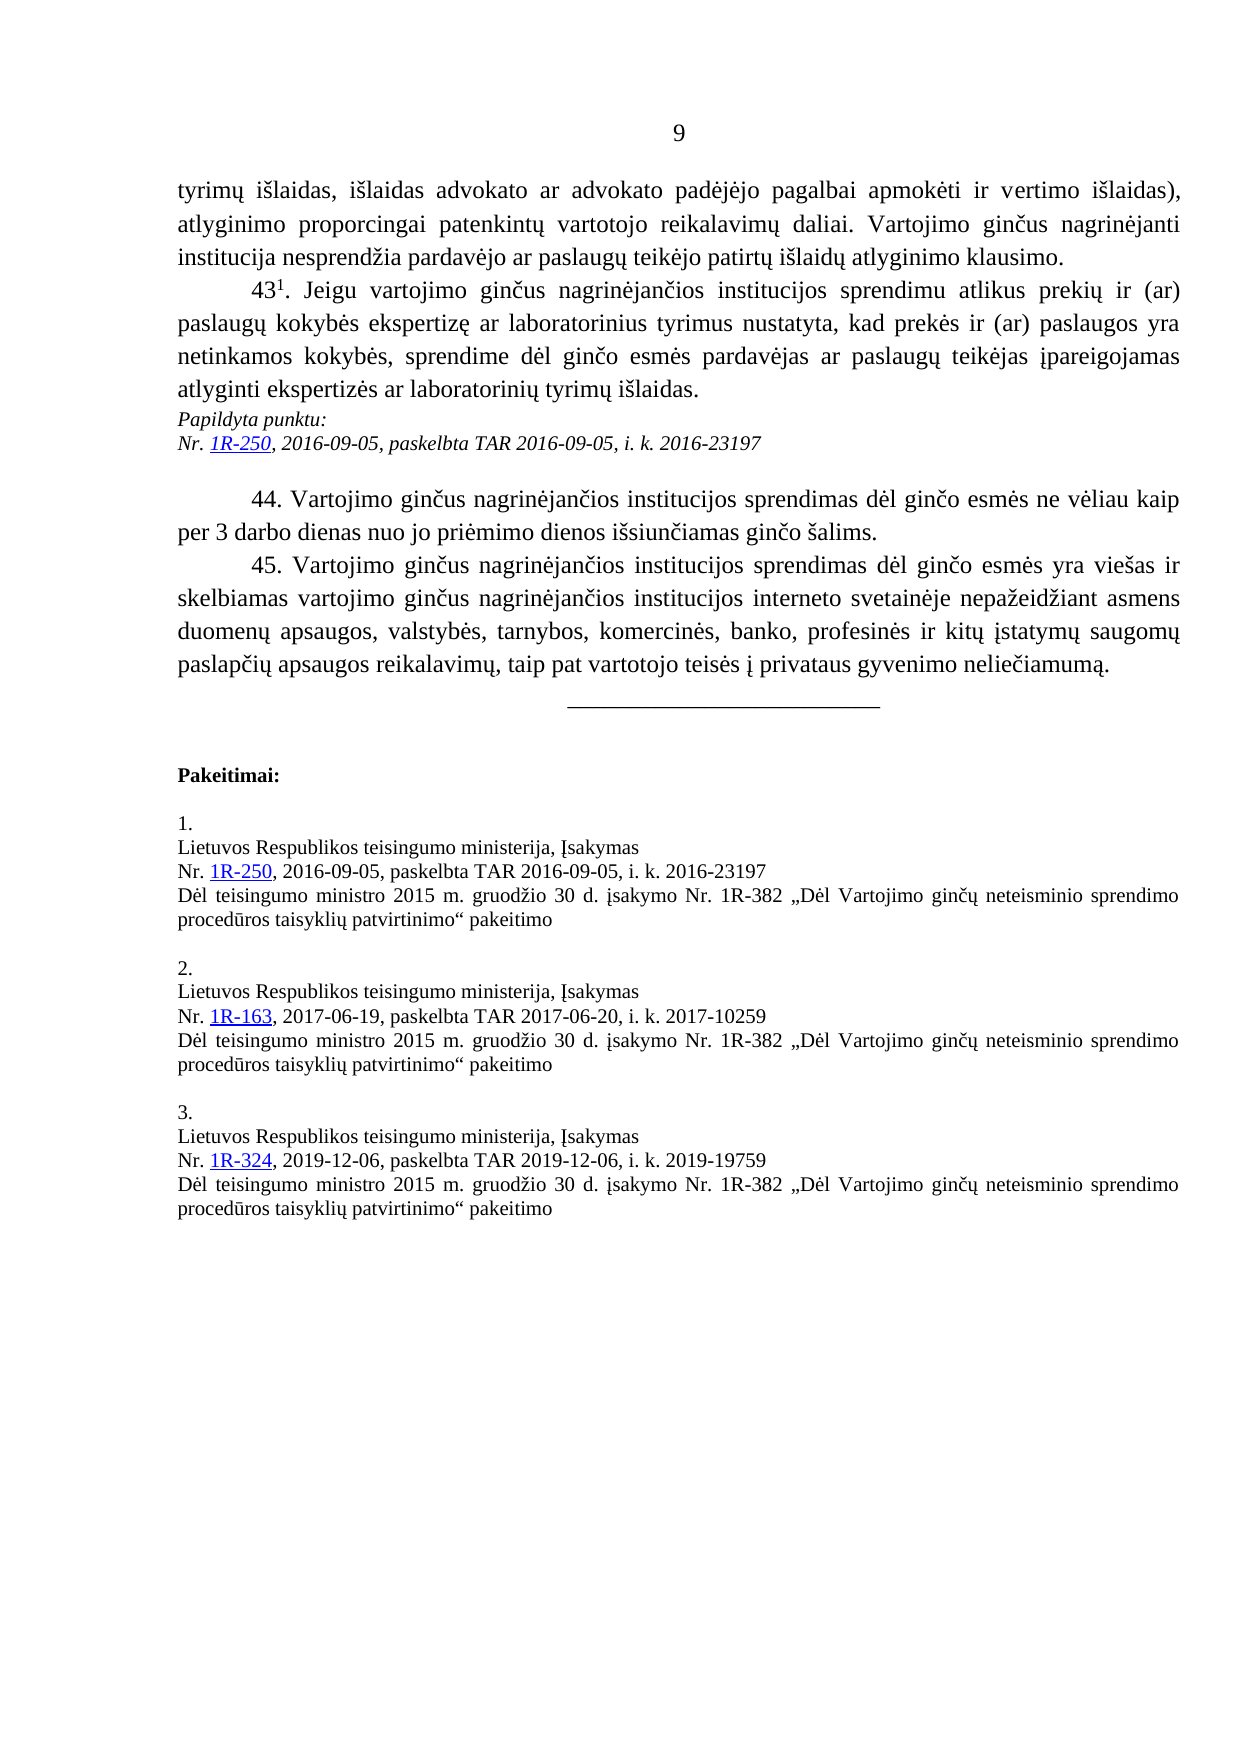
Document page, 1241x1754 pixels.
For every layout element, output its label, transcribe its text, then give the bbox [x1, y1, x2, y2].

text tyrimų išlaidas, išlaidas advokato ar advokato padėjėjo pagalbai apmokėti ir vertimo išlaidas), atlyginimo proporcingai patenkintų vartotojo reikalavimų daliai. Vartojimo ginčus nagrinėjanti institucija nesprendžia pardavėjo ar paslaugų teikėjo patirtų išlaidų atlyginimo klausimo. [177, 176, 1181, 270]
text Pakeitimai: [177, 763, 1181, 787]
text Nr. 1R-163, 2017-06-19, paskelbta TAR 2017-06-20, i. k. 2017-10259 [177, 1003, 1181, 1028]
text Papildyta punktu: [177, 407, 1181, 431]
text Nr. 1R-250, 2016-09-05, paskelbta TAR 2016-09-05, i. k. 2016-23197 [177, 431, 1181, 455]
text 2. [177, 955, 1181, 979]
text 431. Jeigu vartojimo ginčus nagrinėjančios institucijos sprendimu atlikus prekių ir (ar) paslaugų kokybės ekspertizę ar laboratorinius tyrimus nustatyta, kad prekės ir (ar) paslaugos yra netinkamos kokybės, sprendime dėl ginčo esmės pardavėjas ar paslaugų teikėjas įpareigojamas atlyginti ekspertizės ar laboratorinių tyrimų išlaidas. [177, 275, 1181, 402]
text 1. [177, 811, 1181, 835]
text 44. Vartojimo ginčus nagrinėjančios institucijos sprendimas dėl ginčo esmės ne vėliau kaip per 3 darbo dienas nuo jo priėmimo dienos išsiunčiamas ginčo šalims. [177, 484, 1181, 545]
text _________________________ [177, 682, 1181, 711]
text Nr. 1R-250, 2016-09-05, paskelbta TAR 2016-09-05, i. k. 2016-23197 [177, 859, 1181, 883]
text 45. Vartojimo ginčus nagrinėjančios institucijos sprendimas dėl ginčo esmės yra viešas ir skelbiamas vartojimo ginčus nagrinėjančios institucijos interneto svetainėje nepažeidžiant asmens duomenų apsaugos, valstybės, tarnybos, komercinės, banko, profesinės ir kitų įstatymų saugomų paslapčių apsaugos reikalavimų, taip pat vartotojo teisės į privataus gyvenimo neliečiamumą. [177, 550, 1181, 677]
text Dėl teisingumo ministro 2015 m. gruodžio 30 d. įsakymo Nr. 1R-382 „Dėl Vartojimo ginčų neteisminio sprendimo procedūros taisyklių patvirtinimo“ pakeitimo [177, 1172, 1181, 1220]
text Dėl teisingumo ministro 2015 m. gruodžio 30 d. įsakymo Nr. 1R-382 „Dėl Vartojimo ginčų neteisminio sprendimo procedūros taisyklių patvirtinimo“ pakeitimo [177, 1028, 1181, 1076]
text Lietuvos Respublikos teisingumo ministerija, Įsakymas [177, 979, 1181, 1003]
text 3. [177, 1100, 1181, 1124]
text Nr. 1R-324, 2019-12-06, paskelbta TAR 2019-12-06, i. k. 2019-19759 [177, 1148, 1181, 1172]
text Lietuvos Respublikos teisingumo ministerija, Įsakymas [177, 1124, 1181, 1148]
text Dėl teisingumo ministro 2015 m. gruodžio 30 d. įsakymo Nr. 1R-382 „Dėl Vartojimo ginčų neteisminio sprendimo procedūros taisyklių patvirtinimo“ pakeitimo [177, 883, 1181, 931]
text Lietuvos Respublikos teisingumo ministerija, Įsakymas [177, 835, 1181, 859]
